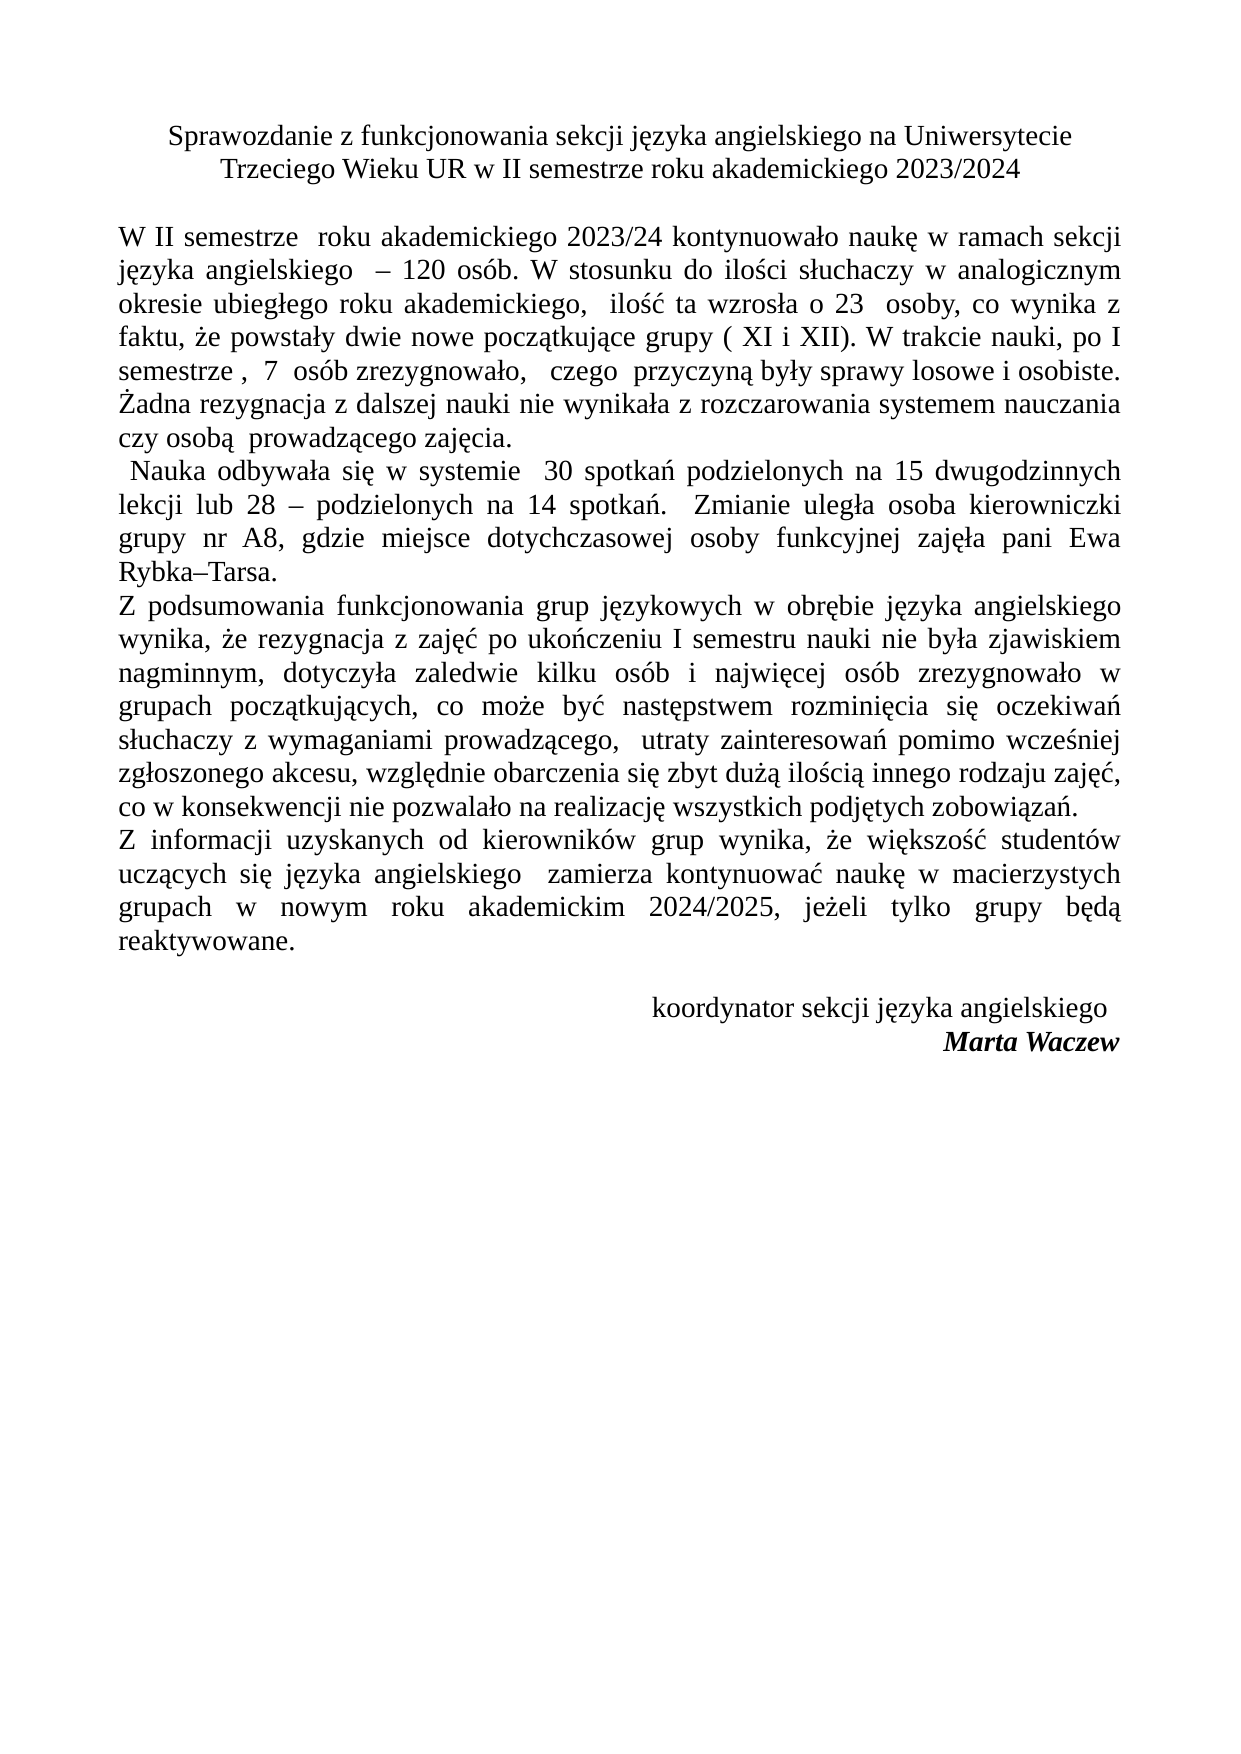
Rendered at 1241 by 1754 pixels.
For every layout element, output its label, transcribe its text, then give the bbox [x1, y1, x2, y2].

text Nauka odbywała się w systemie 30 spotkań podzielonych na 15 dwugodzinnych lekcji lub 28 – podzielonych na 14 spotkań. Zmianie uległa osoba kierowniczki grupy nr A8, gdzie miejsce dotychczasowej osoby funkcyjnej zajęła pani Ewa Rybka–Tarsa. [118, 453, 1122, 588]
text koordynator sekcji języka angielskiego [118, 990, 1122, 1024]
text Z informacji uzyskanych od kierowników grup wynika, że większość studentów uczących się języka angielskiego zamierza kontynuować naukę w macierzystych grupach w nowym roku akademickim 2024/2025, jeżeli tylko grupy będą reaktywowane. [118, 822, 1122, 957]
text Marta Waczew [118, 1024, 1122, 1057]
text W II semestrze roku akademickiego 2023/24 kontynuowało naukę w ramach sekcji języka angielskiego – 120 osób. W stosunku do ilości słuchaczy w analogicznym okresie ubiegłego roku akademickiego, ilość ta wzrosła o 23 osoby, co wynika z faktu, że powstały dwie nowe początkujące grupy ( XI i XII). W trakcie nauki, po I semestrze , 7 osób zrezygnowało, czego przyczyną były sprawy losowe i osobiste. Żadna rezygnacja z dalszej nauki nie wynikała z rozczarowania systemem nauczania czy osobą prowadzącego zajęcia. [118, 219, 1122, 453]
text Sprawozdanie z funkcjonowania sekcji języka angielskiego na Uniwersytecie Trzeciego Wieku UR w II semestrze roku akademickiego 2023/2024 [118, 118, 1122, 185]
text Z podsumowania funkcjonowania grup językowych w obrębie języka angielskiego wynika, że rezygnacja z zajęć po ukończeniu I semestru nauki nie była zjawiskiem nagminnym, dotyczyła zaledwie kilku osób i najwięcej osób zrezygnowało w grupach początkujących, co może być następstwem rozminięcia się oczekiwań słuchaczy z wymaganiami prowadzącego, utraty zainteresowań pomimo wcześniej zgłoszonego akcesu, względnie obarczenia się zbyt dużą ilością innego rodzaju zajęć, co w konsekwencji nie pozwalało na realizację wszystkich podjętych zobowiązań. [118, 588, 1122, 822]
